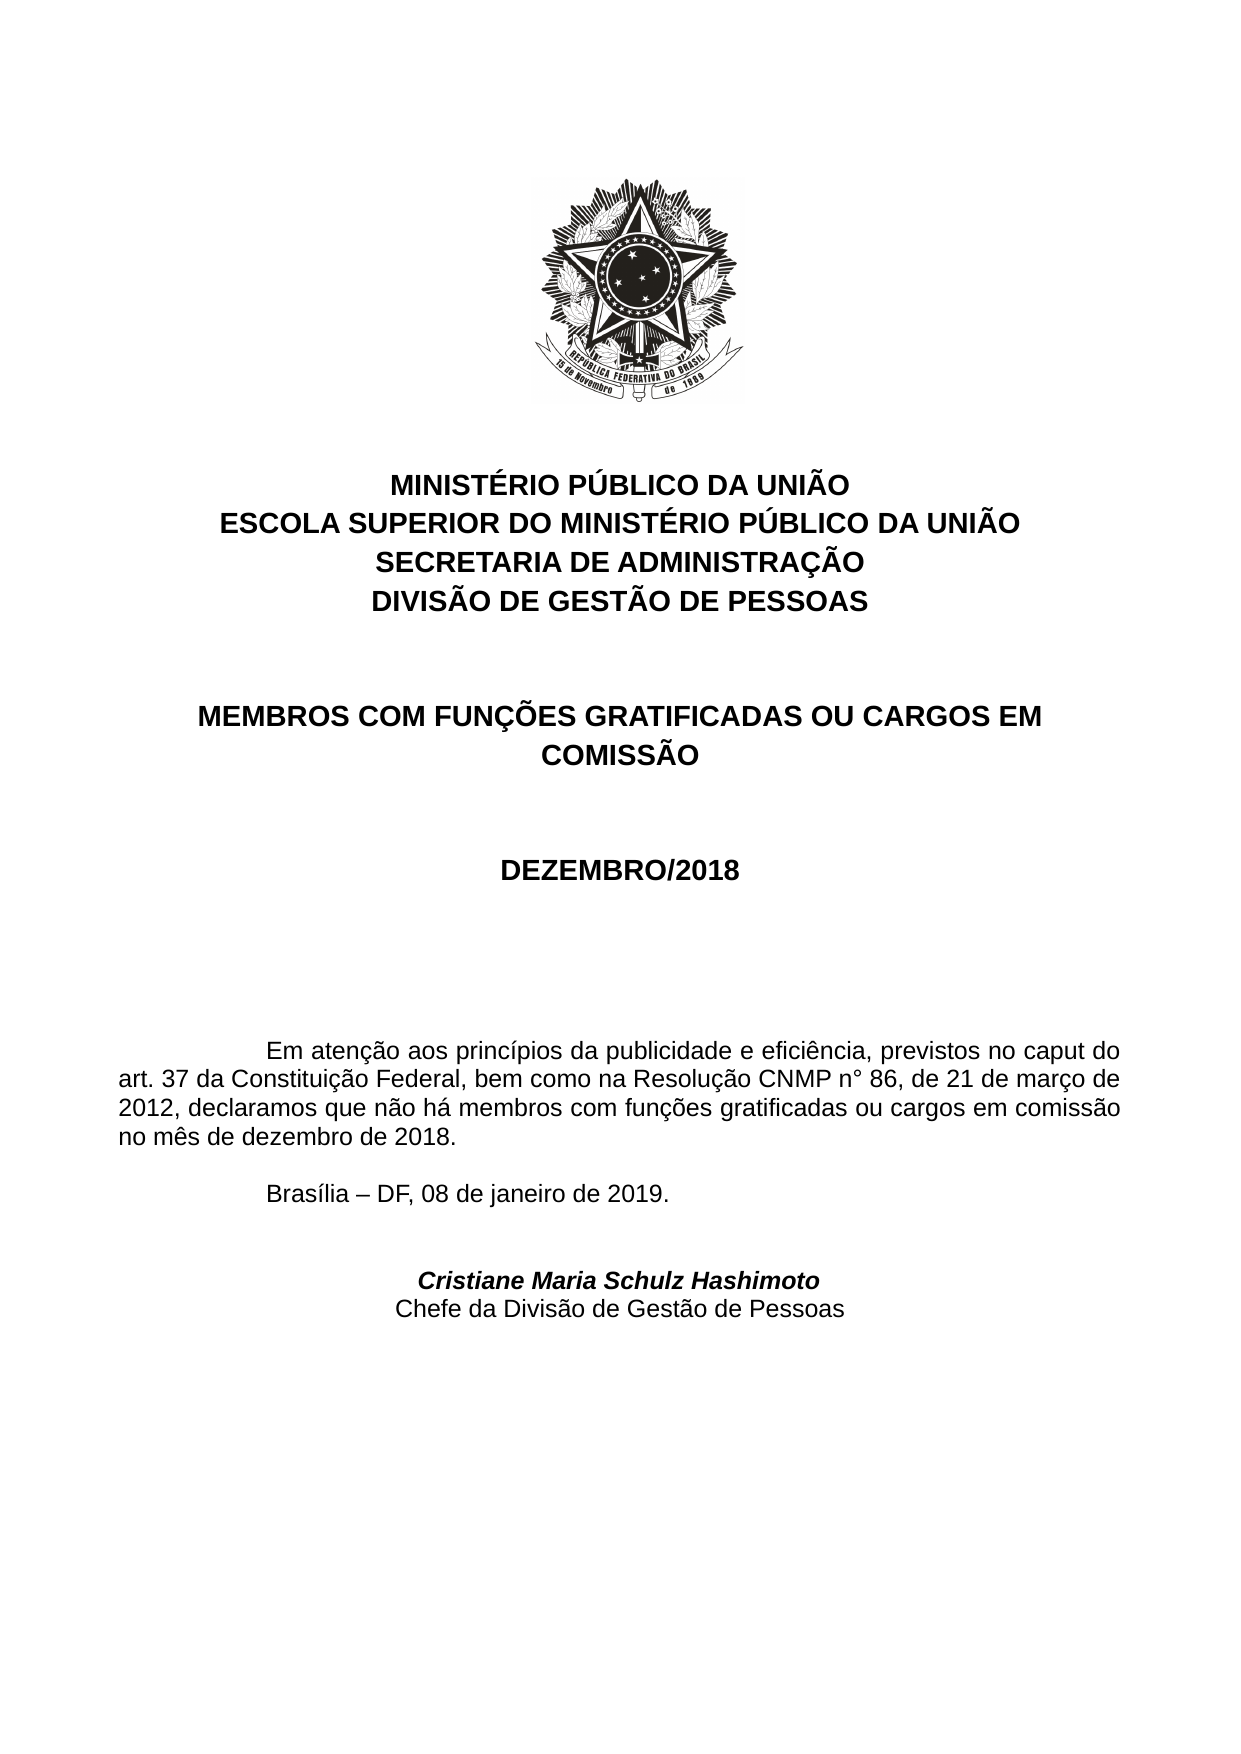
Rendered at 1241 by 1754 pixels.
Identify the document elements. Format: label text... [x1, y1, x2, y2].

text ESCOLA SUPERIOR DO MINISTÉRIO PÚBLICO DA UNIÃO [118, 506, 1122, 540]
picture [530, 177, 746, 404]
text Chefe da Divisão de Gestão de Pessoas [118, 1294, 1122, 1323]
text SECRETARIA DE ADMINISTRAÇÃO [118, 545, 1122, 578]
text Em atenção aos princípios da publicidade e eficiência, previstos no caput do art. 37 da Constituição Federal, bem como na Resolução CNMP n° 86, de 21 de março de 2012, declaramos que não há membros com funções gratificadas ou cargos em comissão no mês de dezembro de 2018. [118, 1036, 1122, 1151]
text DEZEMBRO/2018 [118, 853, 1122, 887]
text MEMBROS COM FUNÇÕES GRATIFICADAS OU CARGOS EM COMISSÃO [118, 699, 1122, 771]
text MINISTÉRIO PÚBLICO DA UNIÃO [118, 468, 1122, 501]
text Brasília – DF, 08 de janeiro de 2019. [118, 1179, 1122, 1208]
text Cristiane Maria Schulz Hashimoto [118, 1266, 1122, 1294]
text DIVISÃO DE GESTÃO DE PESSOAS [118, 583, 1122, 617]
